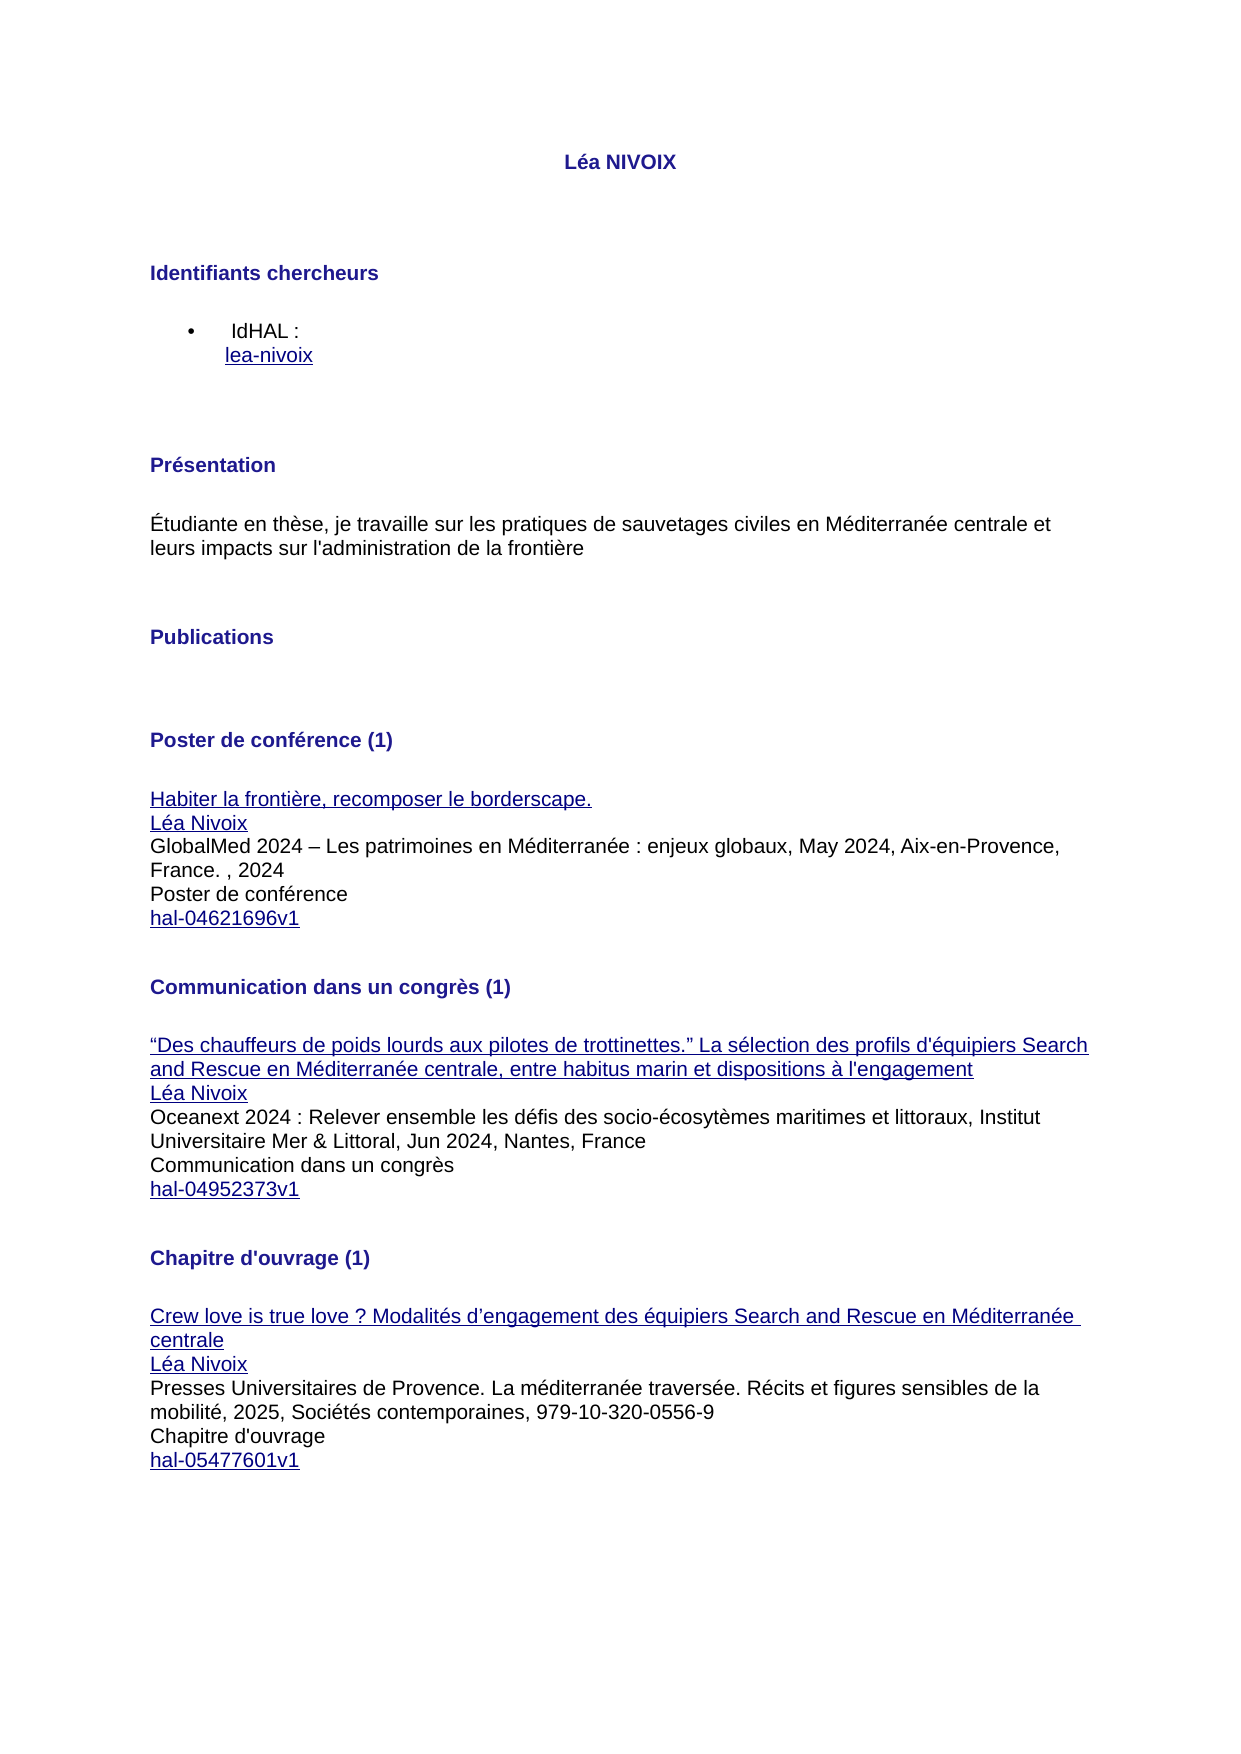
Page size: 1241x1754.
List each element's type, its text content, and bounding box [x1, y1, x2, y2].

subtitle Publications [150, 625, 1090, 649]
table_header “Des chauffeurs de poids lourds aux pilotes de trottinettes.” La sélection des profils d'équipiers Search and Rescue en Méditerranée centrale, entre habitus marin et dispositions à l'engagement Léa Nivoix Oceanext 2024 : Relever ensemble les défis des socio-écosytèmes maritimes et littoraux, Institut Universitaire Mer & Littoral, Jun 2024, Nantes, France Communication dans un congrès hal-04952373v1 [150, 1033, 1090, 1201]
subtitle Léa NIVOIX [150, 150, 1090, 174]
table_header Crew love is true love ? Modalités d’engagement des équipiers Search and Rescue en Méditerranée centrale Léa Nivoix Presses Universitaires de Provence. La méditerranée traversée. Récits et figures sensibles de la mobilité, 2025, Sociétés contemporaines, 979-10-320-0556-9 Chapitre d'ouvrage hal-05477601v1 [150, 1304, 1090, 1472]
subtitle Poster de conférence (1) [150, 728, 1090, 752]
table_header Habiter la frontière, recomposer le borderscape. Léa Nivoix GlobalMed 2024 – Les patrimoines en Méditerranée : enjeux globaux, May 2024, Aix-en-Provence, France. , 2024 Poster de conférence hal-04621696v1 [150, 786, 1090, 930]
subtitle Chapitre d'ouvrage (1) [150, 1246, 1090, 1270]
subtitle Présentation [150, 453, 1090, 477]
text Étudiante en thèse, je travaille sur les pratiques de sauvetages civiles en Méditerranée centrale et leurs impacts sur l'administration de la frontière [150, 511, 1090, 559]
list lea-nivoix [187, 343, 1090, 367]
subtitle Identifiants chercheurs [150, 260, 1090, 284]
subtitle Communication dans un congrès (1) [150, 975, 1090, 999]
list IdHAL : [187, 319, 1090, 343]
